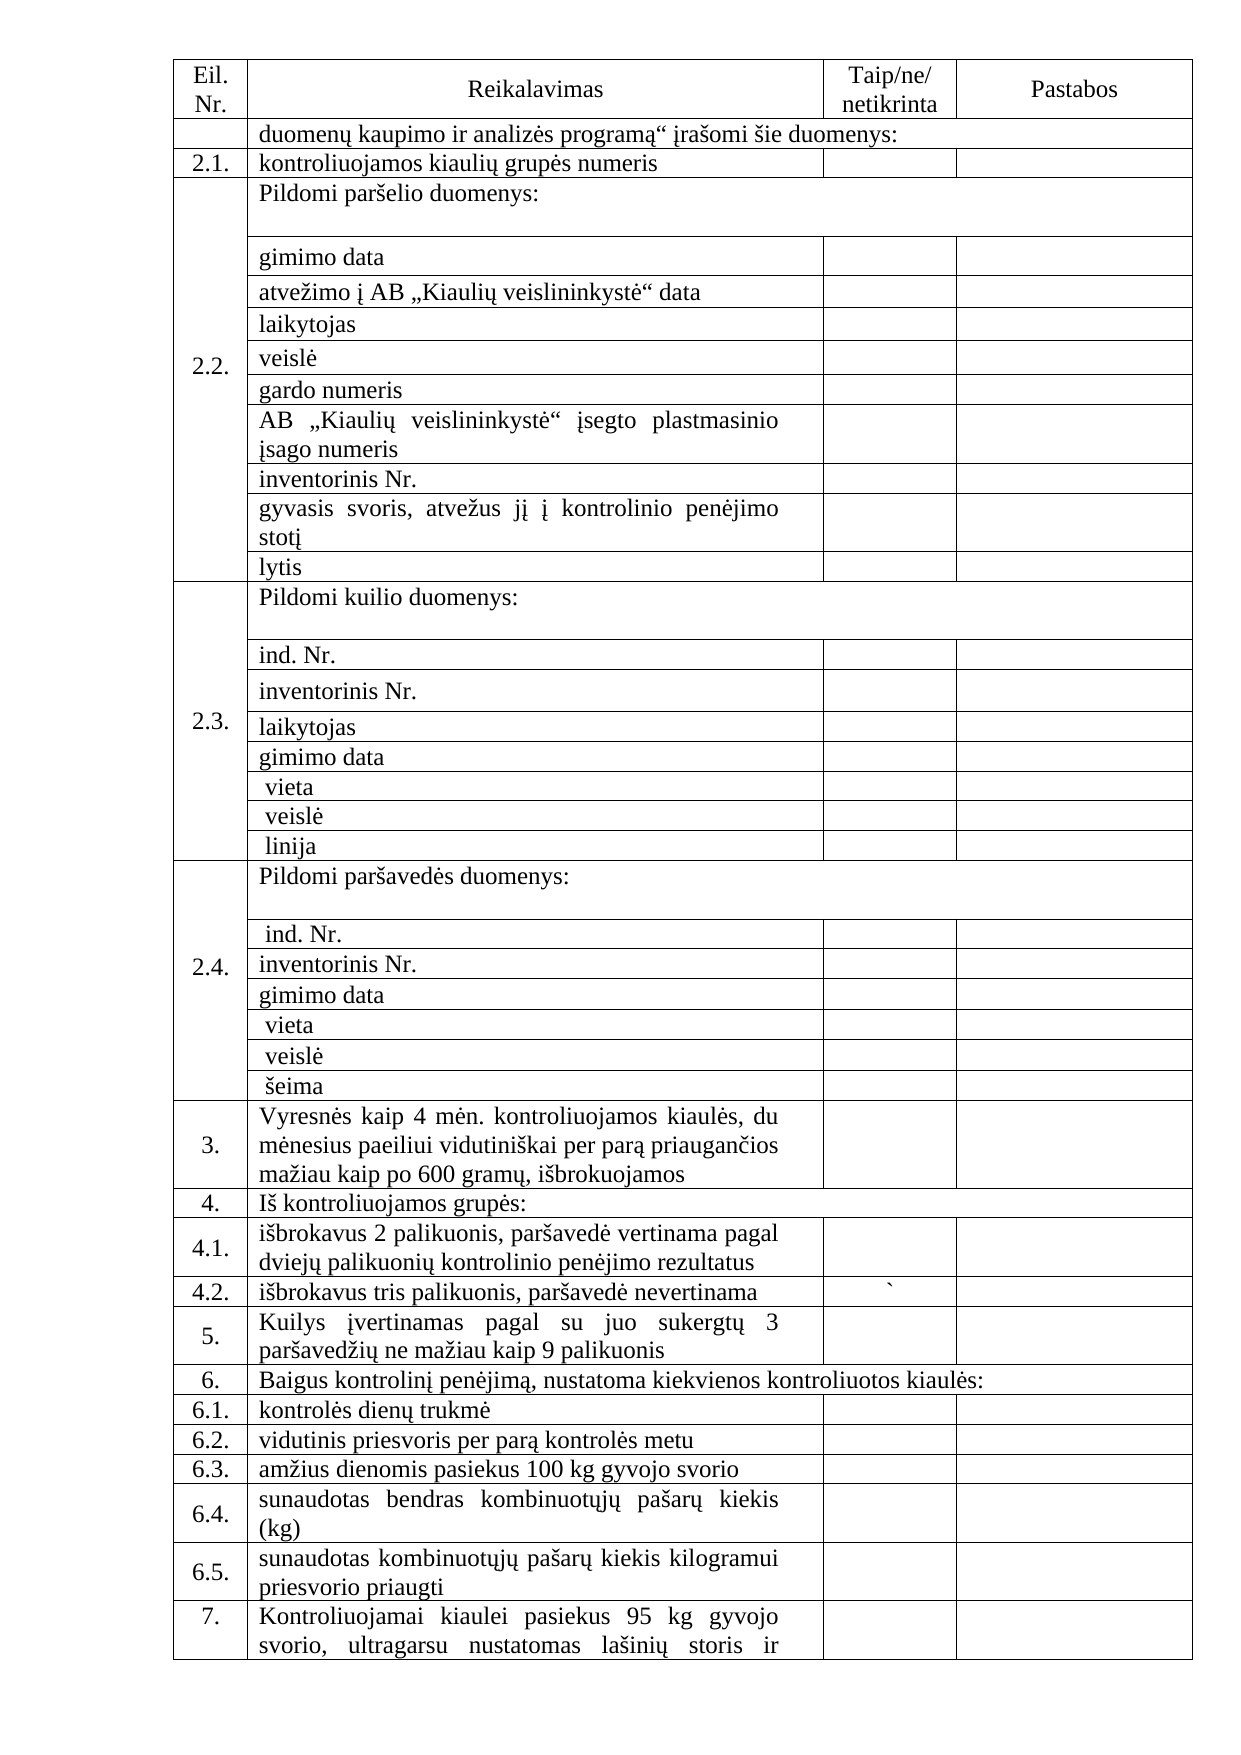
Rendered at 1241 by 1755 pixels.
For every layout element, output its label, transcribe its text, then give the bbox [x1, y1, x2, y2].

table_header Eil. Nr. [174, 60, 247, 118]
table_cell veislė [248, 1040, 823, 1070]
table_cell gardo numeris [248, 375, 823, 404]
table_cell Kuilys įvertinamas pagal su juo sukergtų 3 paršavedžių ne mažiau kaip 9 palikuonis [248, 1307, 823, 1364]
table_cell inventorinis Nr. [248, 949, 823, 978]
table_cell [824, 405, 956, 463]
table_header Reikalavimas [248, 60, 823, 118]
table_cell 4.2. [174, 1277, 247, 1306]
table_cell [824, 1307, 956, 1364]
table_cell 6.1. [174, 1395, 247, 1424]
table_cell 2.1. [174, 149, 247, 177]
table_cell [824, 670, 956, 711]
table_cell [824, 1425, 956, 1453]
table_cell Kontroliuojamai kiaulei pasiekus 95 kg gyvojo svorio, ultragarsu nustatomas lašinių storis ir [248, 1601, 823, 1659]
table_cell [824, 1010, 956, 1039]
table_cell inventorinis Nr. [248, 464, 823, 492]
table_cell [957, 979, 1192, 1009]
table_cell [824, 1071, 956, 1100]
table_cell gimimo data [248, 237, 823, 275]
table_cell 5. [174, 1307, 247, 1364]
table_cell inventorinis Nr. [248, 670, 823, 711]
table_cell [957, 1071, 1192, 1100]
table_cell [824, 1101, 956, 1187]
table_cell [824, 640, 956, 669]
table_cell [957, 772, 1192, 800]
table_cell [957, 920, 1192, 948]
table_cell Vyresnės kaip 4 mėn. kontroliuojamos kiaulės, du mėnesius paeiliui vidutiniškai per parą priaugančios mažiau kaip po 600 gramų, išbrokuojamos [248, 1101, 823, 1187]
table_cell 2.3. [174, 582, 247, 860]
table_cell Pildomi paršavedės duomenys: [248, 861, 1192, 918]
table_cell gimimo data [248, 979, 823, 1009]
table_cell [957, 712, 1192, 741]
table_cell [957, 801, 1192, 830]
table_cell [957, 276, 1192, 307]
table_cell [957, 405, 1192, 463]
table_cell 6.5. [174, 1543, 247, 1600]
table_cell šeima [248, 1071, 823, 1100]
table_cell išbrokavus 2 palikuonis, paršavedė vertinama pagal dviejų palikuonių kontrolinio penėjimo rezultatus [248, 1218, 823, 1276]
table_cell [174, 119, 247, 147]
table_cell [824, 1543, 956, 1600]
table_cell gimimo data [248, 742, 823, 771]
table_cell 6. [174, 1365, 247, 1394]
table_cell [824, 712, 956, 741]
table_cell [824, 552, 956, 581]
table_cell atvežimo į AB „Kiaulių veislininkystė“ data [248, 276, 823, 307]
table_cell linija [248, 831, 823, 860]
table_cell [957, 494, 1192, 551]
table_cell laikytojas [248, 712, 823, 741]
table_cell ind. Nr. [248, 920, 823, 948]
table_cell [824, 920, 956, 948]
table_cell [824, 237, 956, 275]
table_cell [824, 308, 956, 340]
table_cell [824, 949, 956, 978]
table_cell kontroliuojamos kiaulių grupės numeris [248, 149, 823, 177]
table_cell AB „Kiaulių veislininkystė“ įsegto plastmasinio įsago numeris [248, 405, 823, 463]
table_header Pastabos [957, 60, 1192, 118]
table_cell Iš kontroliuojamos grupės: [248, 1189, 1192, 1217]
table_cell ind. Nr. [248, 640, 823, 669]
table_cell [957, 464, 1192, 492]
table_cell [957, 1455, 1192, 1483]
table_cell 6.4. [174, 1484, 247, 1542]
table_cell [824, 341, 956, 374]
table_cell amžius dienomis pasiekus 100 kg gyvojo svorio [248, 1455, 823, 1483]
table_cell Pildomi kuilio duomenys: [248, 582, 1192, 639]
table_cell [824, 1040, 956, 1070]
table_cell [824, 979, 956, 1009]
table_cell [824, 276, 956, 307]
table_cell [957, 149, 1192, 177]
table_cell [957, 552, 1192, 581]
table_cell vieta [248, 1010, 823, 1039]
table_cell [957, 831, 1192, 860]
table_cell [957, 1601, 1192, 1659]
table_cell duomenų kaupimo ir analizės programą“ įrašomi šie duomenys: [248, 119, 1192, 147]
table_cell vieta [248, 772, 823, 800]
table_cell 7. [174, 1601, 247, 1659]
table_cell [824, 1455, 956, 1483]
table_cell 4. [174, 1189, 247, 1217]
table_cell 2.4. [174, 861, 247, 1100]
table_cell [957, 375, 1192, 404]
table_cell [824, 494, 956, 551]
table_cell 6.2. [174, 1425, 247, 1453]
table_cell [957, 1395, 1192, 1424]
table_cell išbrokavus tris palikuonis, paršavedė nevertinama [248, 1277, 823, 1306]
table_cell [957, 949, 1192, 978]
table_cell [957, 1543, 1192, 1600]
table_cell veislė [248, 801, 823, 830]
table_cell [957, 1101, 1192, 1187]
table_cell vidutinis priesvoris per parą kontrolės metu [248, 1425, 823, 1453]
table_cell [824, 375, 956, 404]
table_cell [824, 1395, 956, 1424]
table_cell [957, 341, 1192, 374]
table_cell [957, 670, 1192, 711]
table_cell [824, 149, 956, 177]
table_cell [957, 1425, 1192, 1453]
table_cell Baigus kontrolinį penėjimą, nustatoma kiekvienos kontroliuotos kiaulės: [248, 1365, 1192, 1394]
table_cell gyvasis svoris, atvežus jį į kontrolinio penėjimo stotį [248, 494, 823, 551]
table_cell [957, 1277, 1192, 1306]
table_cell kontrolės dienų trukmė [248, 1395, 823, 1424]
table_cell sunaudotas bendras kombinuotųjų pašarų kiekis (kg) [248, 1484, 823, 1542]
table_cell [824, 1601, 956, 1659]
table_cell [957, 237, 1192, 275]
table_cell Pildomi paršelio duomenys: [248, 178, 1192, 236]
table_cell lytis [248, 552, 823, 581]
table_cell [957, 1010, 1192, 1039]
table_cell 3. [174, 1101, 247, 1187]
table_cell [824, 831, 956, 860]
table_cell veislė [248, 341, 823, 374]
table_cell ` [824, 1277, 956, 1306]
table_cell [824, 772, 956, 800]
table_cell laikytojas [248, 308, 823, 340]
table_cell [824, 1218, 956, 1276]
table_cell [824, 464, 956, 492]
table_cell [824, 801, 956, 830]
table_cell sunaudotas kombinuotųjų pašarų kiekis kilogramui priesvorio priaugti [248, 1543, 823, 1600]
table_cell [957, 640, 1192, 669]
table_cell [957, 1307, 1192, 1364]
table_cell 6.3. [174, 1455, 247, 1483]
table_cell [824, 1484, 956, 1542]
table_cell [957, 308, 1192, 340]
table_cell [957, 1218, 1192, 1276]
table_header Taip/ne/ netikrinta [824, 60, 956, 118]
table_cell [957, 1040, 1192, 1070]
table_cell [957, 742, 1192, 771]
table_cell 4.1. [174, 1218, 247, 1276]
table_cell [957, 1484, 1192, 1542]
table_cell [824, 742, 956, 771]
table_cell 2.2. [174, 178, 247, 581]
